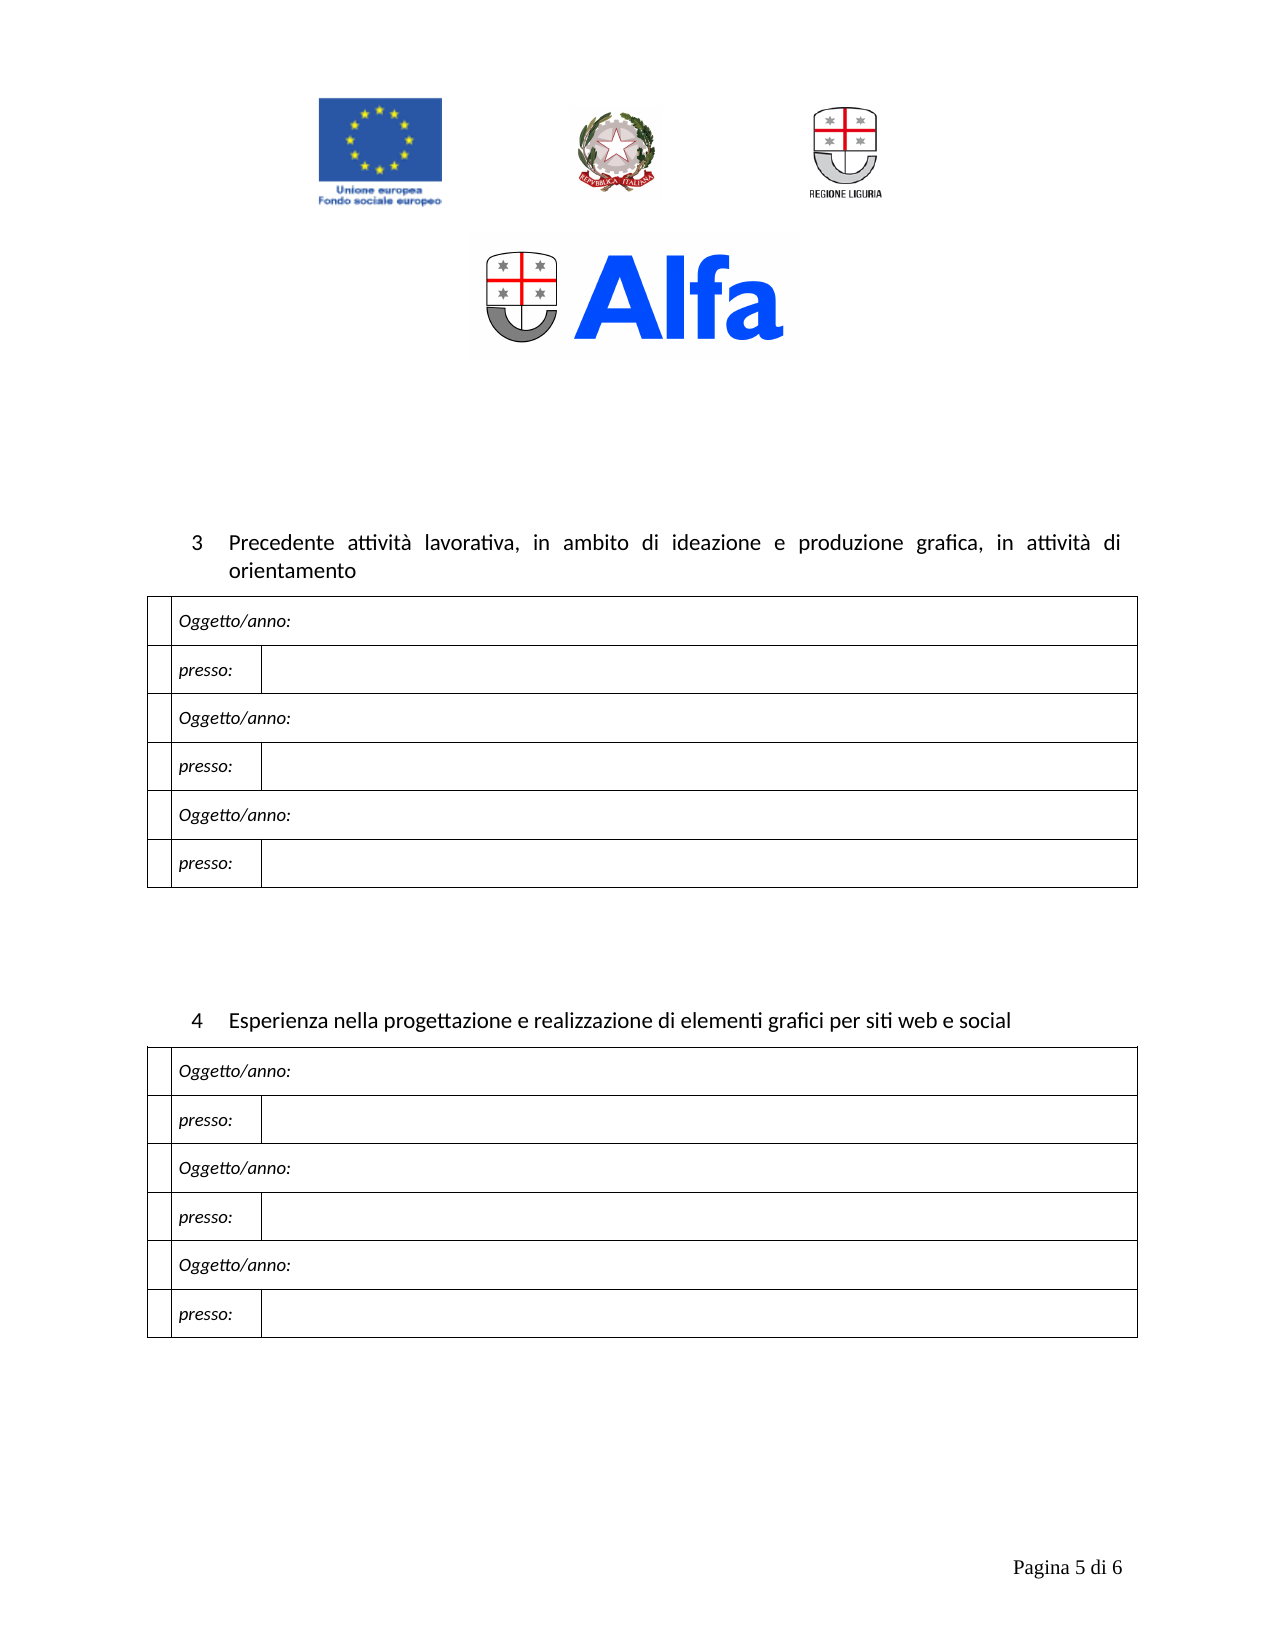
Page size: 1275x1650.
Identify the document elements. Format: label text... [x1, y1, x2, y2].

table_cell [148, 743, 171, 790]
picture [469, 233, 801, 360]
picture [318, 95, 442, 209]
table_cell presso: [172, 840, 261, 887]
table_cell Oggetto/anno: [172, 1241, 1137, 1289]
list Esperienza nella progettazione e realizzazione di elementi grafici per siti web e social [191, 1006, 1122, 1034]
table_header Oggetto/anno: [172, 1048, 1137, 1095]
table_cell [148, 840, 171, 887]
table_cell [148, 646, 171, 693]
table_cell Oggetto/anno: [172, 694, 1137, 742]
table_cell [262, 646, 1137, 693]
table_cell presso: [172, 1193, 261, 1240]
table_header [148, 597, 171, 645]
table_cell [148, 791, 171, 838]
table_cell Oggetto/anno: [172, 791, 1137, 838]
table_header Oggetto/anno: [172, 597, 1137, 645]
table_cell presso: [172, 1096, 261, 1143]
picture [775, 78, 931, 226]
table_cell [262, 840, 1137, 887]
table_cell [148, 1193, 171, 1240]
table_cell [262, 1290, 1137, 1337]
table_cell presso: [172, 1290, 261, 1337]
table_cell [262, 1096, 1137, 1143]
table_cell [148, 1144, 171, 1192]
table_cell presso: [172, 743, 261, 790]
table_header [148, 1048, 171, 1095]
table_cell Oggetto/anno: [172, 1144, 1137, 1192]
table_cell [148, 694, 171, 742]
table_cell [262, 743, 1137, 790]
table_cell [262, 1193, 1137, 1240]
table_cell presso: [172, 646, 261, 693]
table_cell [148, 1290, 171, 1337]
table_cell [148, 1241, 171, 1289]
list Precedente attività lavorativa, in ambito di ideazione e produzione grafica, in attività di orientamento [191, 528, 1122, 584]
table_cell [148, 1096, 171, 1143]
